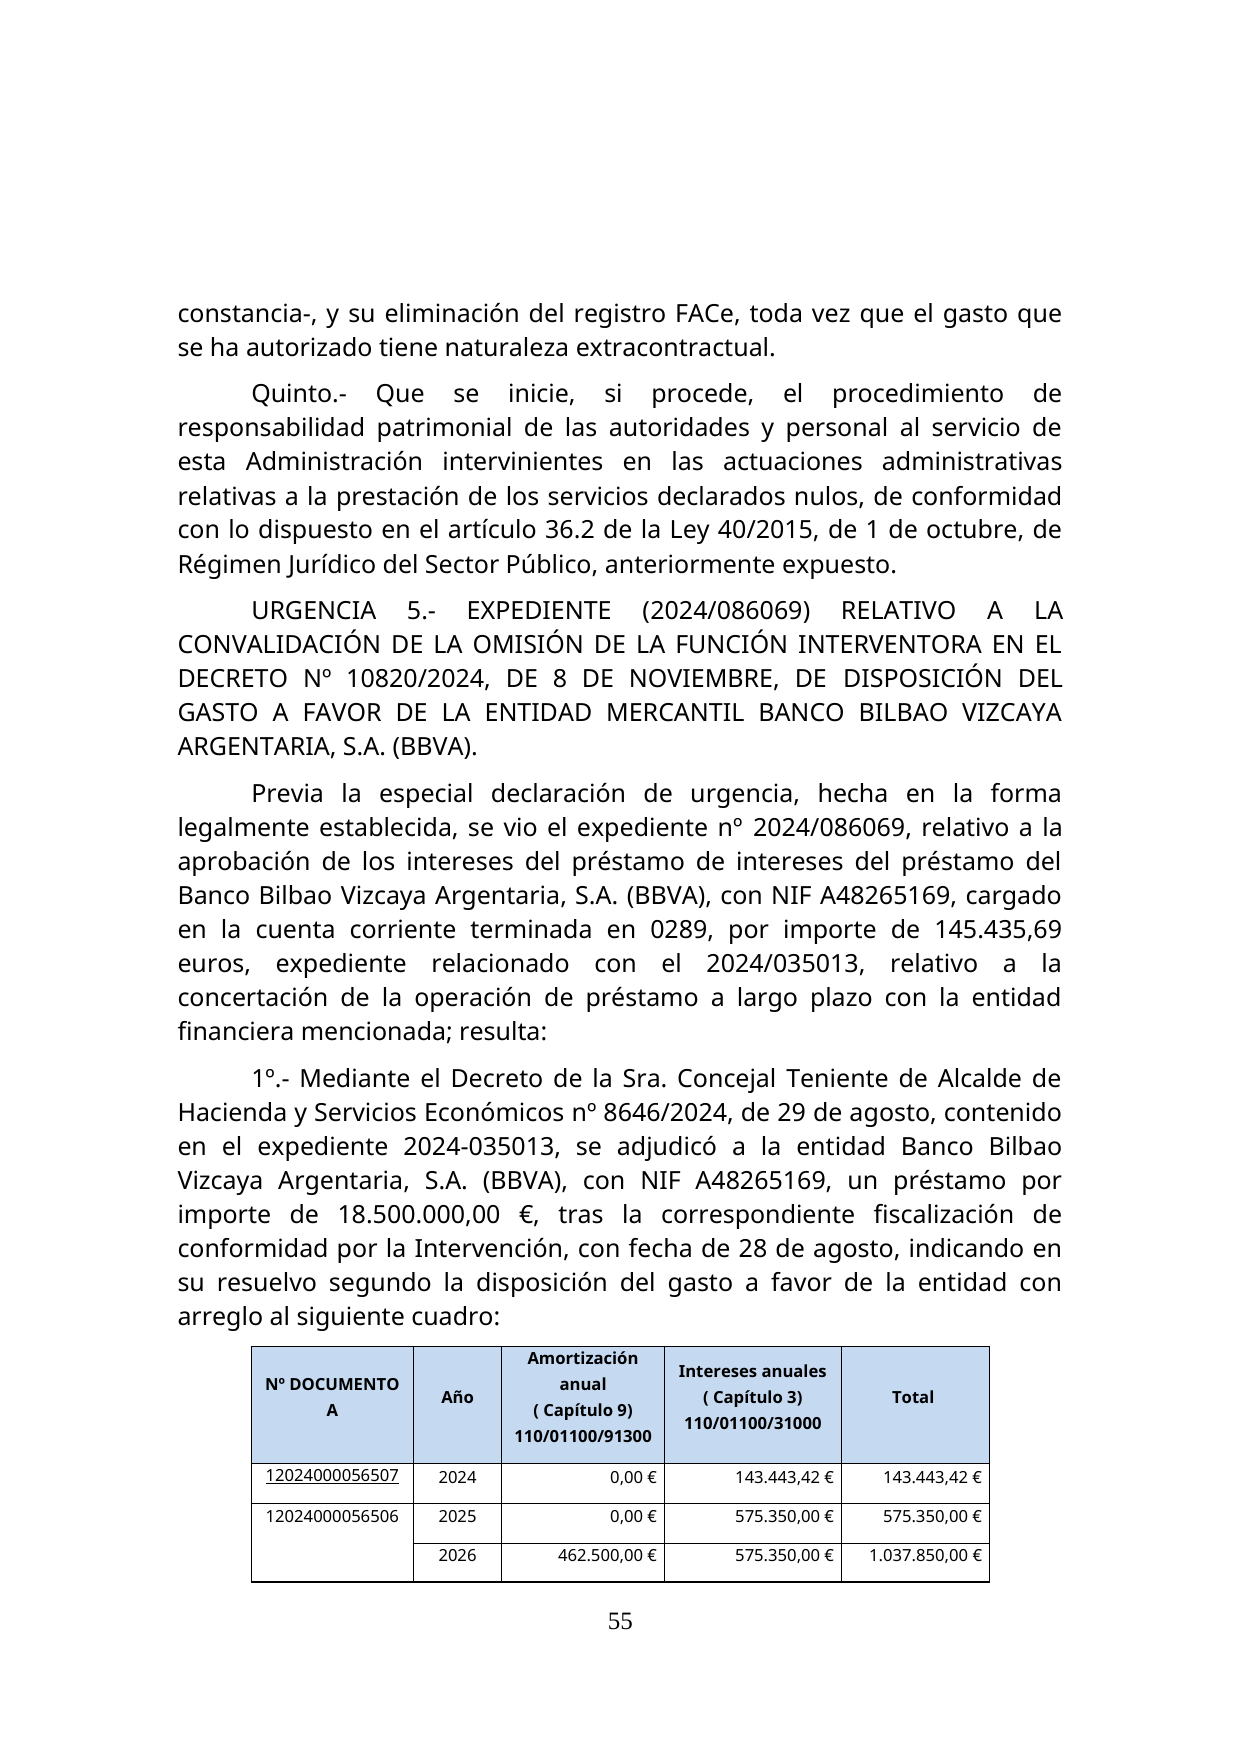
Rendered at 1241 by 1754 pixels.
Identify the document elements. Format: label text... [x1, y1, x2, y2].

table_header Intereses anuales ( Capítulo 3) 110/01100/31000 [665, 1347, 841, 1463]
text 1º.- Mediante el Decreto de la Sra. Concejal Teniente de Alcalde de Hacienda y Servicios Económicos nº 8646/2024, de 29 de agosto, contenido en el expediente 2024-035013, se adjudicó a la entidad Banco Bilbao Vizcaya Argentaria, S.A. (BBVA), con NIF A48265169, un préstamo por importe de 18.500.000,00 €, tras la correspondiente fiscalización de conformidad por la Intervención, con fecha de 28 de agosto, indicando en su resuelvo segundo la disposición del gasto a favor de la entidad con arreglo al siguiente cuadro: [177, 1061, 1063, 1333]
text constancia-, y su eliminación del registro FACe, toda vez que el gasto que se ha autorizado tiene naturaleza extracontractual. [177, 295, 1063, 363]
table_cell 462.500,00 € [502, 1544, 664, 1581]
table_cell 2026 [414, 1544, 501, 1581]
table_cell 1.037.850,00 € [842, 1544, 989, 1581]
table_header Año [414, 1347, 501, 1463]
table_cell 0,00 € [502, 1464, 664, 1503]
table_header Amortización anual ( Capítulo 9) 110/01100/91300 [502, 1347, 664, 1463]
table_cell 143.443,42 € [665, 1464, 841, 1503]
table_cell 12024000056506 [252, 1504, 413, 1581]
table_header Nº DOCUMENTO A [252, 1347, 413, 1463]
table_cell 2025 [414, 1504, 501, 1542]
table_cell 575.350,00 € [665, 1504, 841, 1542]
text Previa la especial declaración de urgencia, hecha en la forma legalmente establecida, se vio el expediente nº 2024/086069, relativo a la aprobación de los intereses del préstamo de intereses del préstamo del Banco Bilbao Vizcaya Argentaria, S.A. (BBVA), con NIF A48265169, cargado en la cuenta corriente terminada en 0289, por importe de 145.435,69 euros, expediente relacionado con el 2024/035013, relativo a la concertación de la operación de préstamo a largo plazo con la entidad financiera mencionada; resulta: [177, 776, 1063, 1048]
table_cell 575.350,00 € [842, 1504, 989, 1542]
text URGENCIA 5.- EXPEDIENTE (2024/086069) RELATIVO A LA CONVALIDACIÓN DE LA OMISIÓN DE LA FUNCIÓN INTERVENTORA EN EL DECRETO Nº 10820/2024, DE 8 DE NOVIEMBRE, DE DISPOSICIÓN DEL GASTO A FAVOR DE LA ENTIDAD MERCANTIL BANCO BILBAO VIZCAYA ARGENTARIA, S.A. (BBVA). [177, 593, 1063, 763]
table_cell 575.350,00 € [665, 1544, 841, 1581]
table_cell 0,00 € [502, 1504, 664, 1542]
table_cell 2024 [414, 1464, 501, 1503]
table_header Total [842, 1347, 989, 1463]
text Quinto.- Que se inicie, si procede, el procedimiento de responsabilidad patrimonial de las autoridades y personal al servicio de esta Administración intervinientes en las actuaciones administrativas relativas a la prestación de los servicios declarados nulos, de conformidad con lo dispuesto en el artículo 36.2 de la Ley 40/2015, de 1 de octubre, de Régimen Jurídico del Sector Público, anteriormente expuesto. [177, 376, 1063, 580]
table_cell 143.443,42 € [842, 1464, 989, 1503]
table_cell 12024000056507 [252, 1464, 413, 1503]
